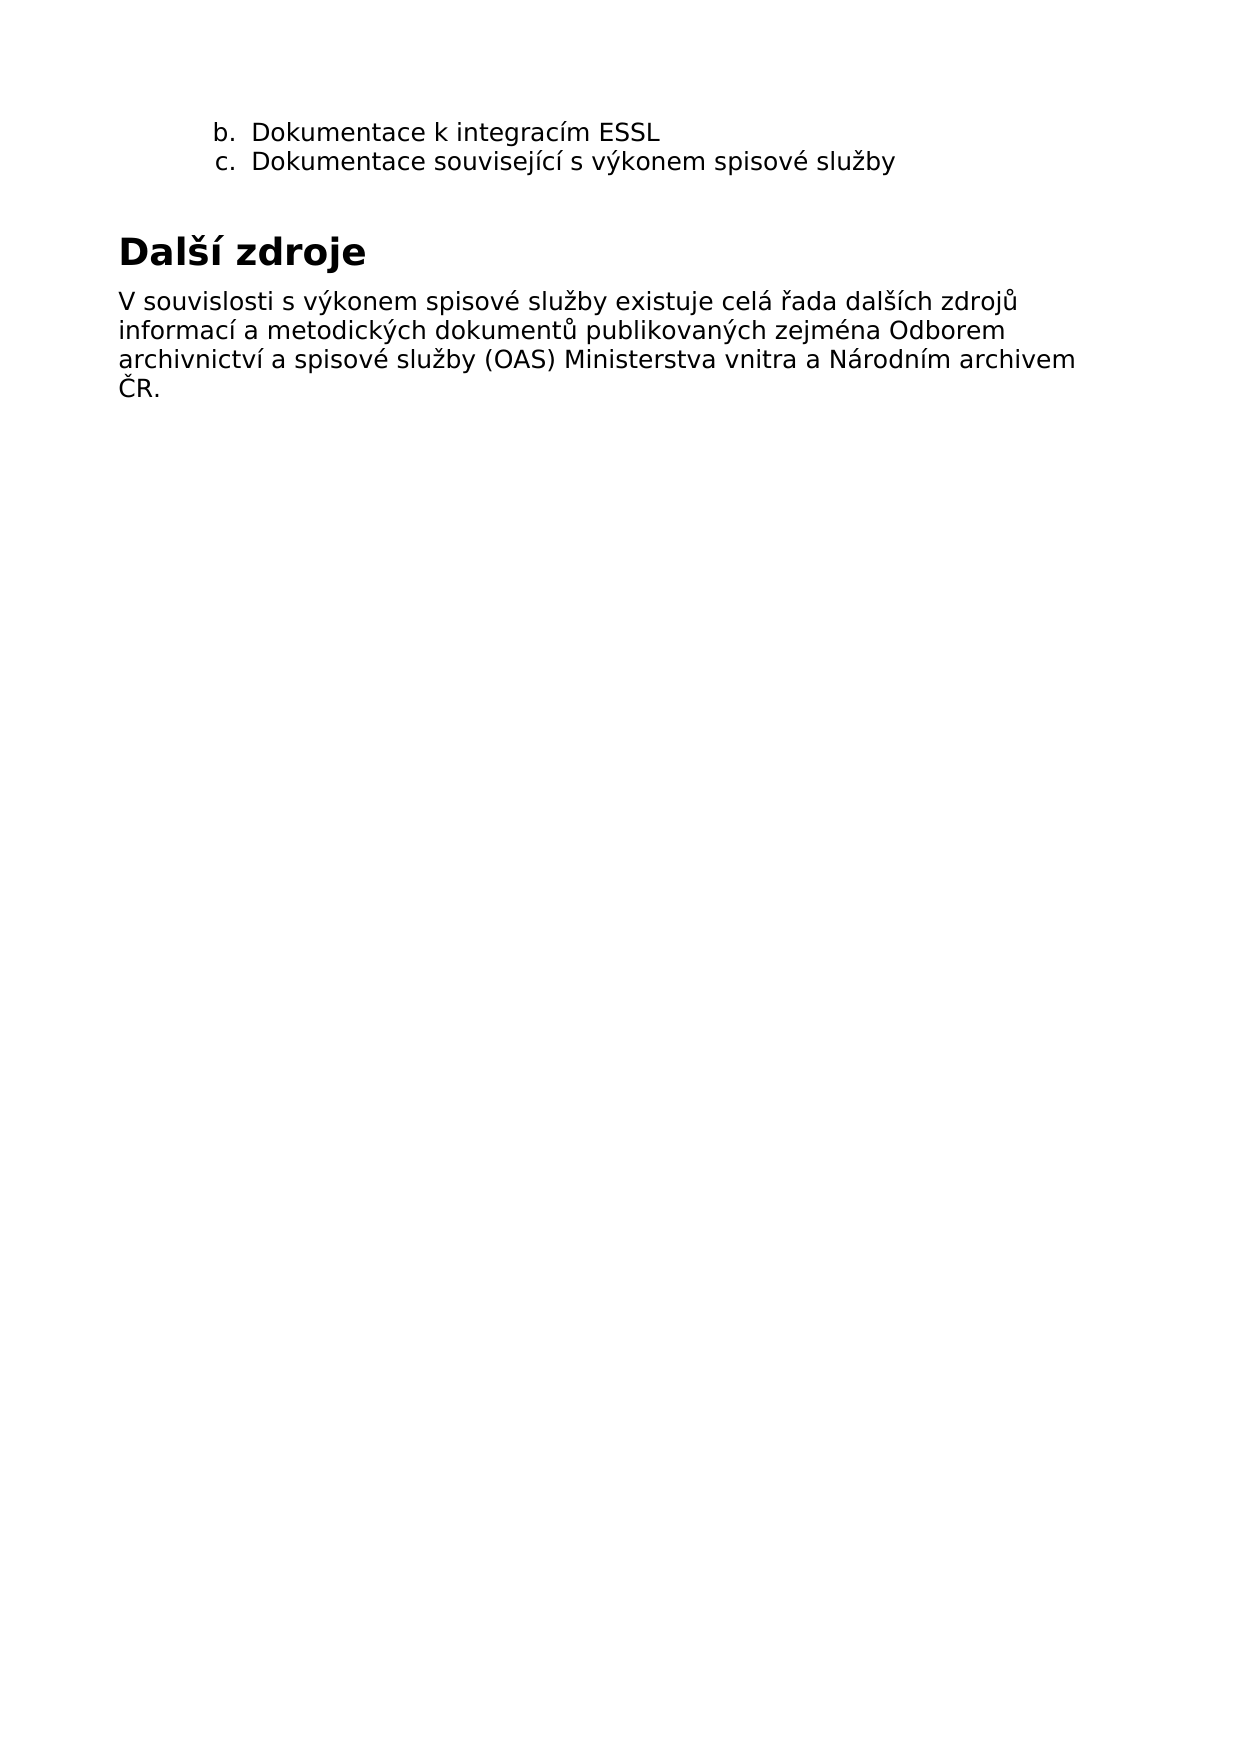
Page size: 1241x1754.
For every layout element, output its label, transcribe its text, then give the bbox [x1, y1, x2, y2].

text V souvislosti s výkonem spisové služby existuje celá řada dalších zdrojů informací a metodických dokumentů publikovaných zejména Odborem archivnictví a spisové služby (OAS) Ministerstva vnitra a Národním archivem ČR. [118, 287, 1122, 404]
subtitle Další zdroje [118, 231, 1122, 274]
list Dokumentace související s výkonem spisové služby [236, 147, 1122, 176]
list Dokumentace k integracím ESSL [236, 118, 1122, 147]
